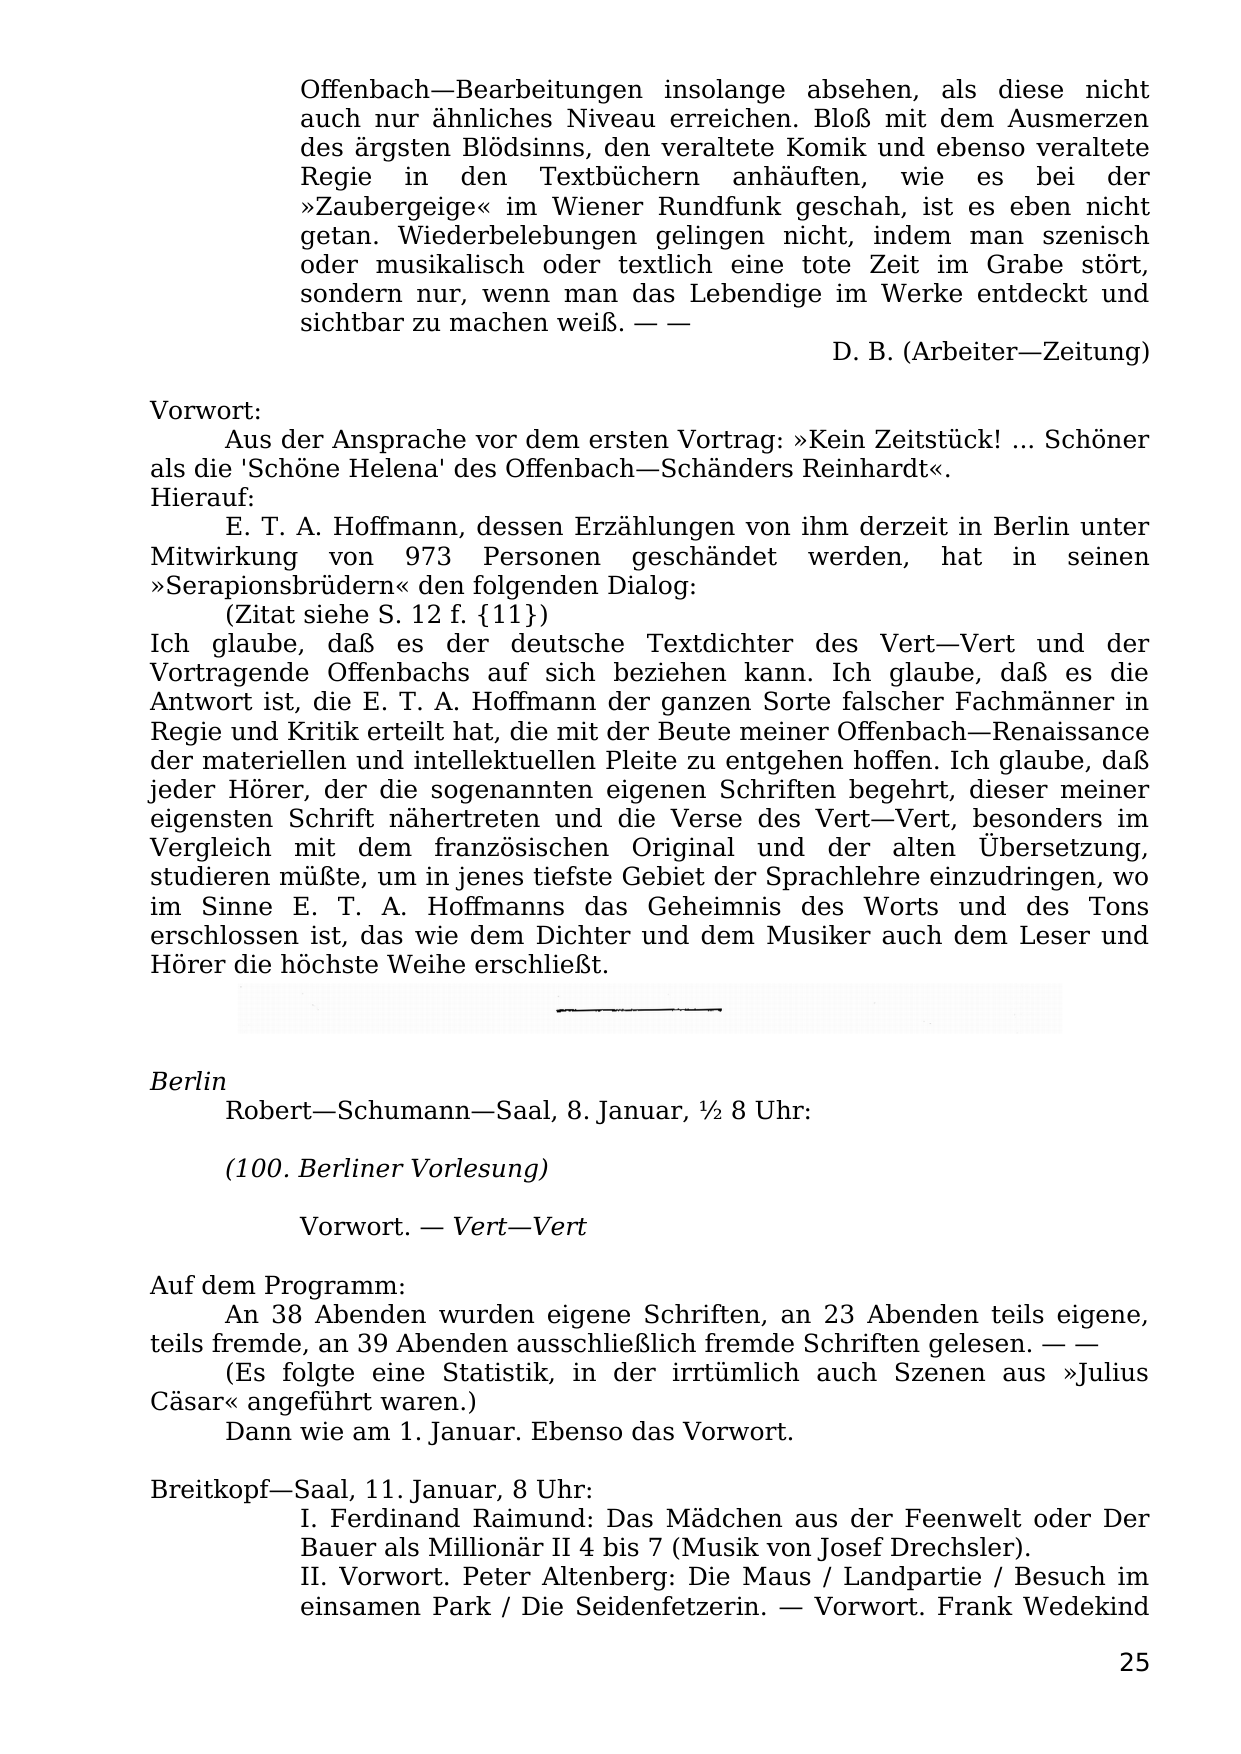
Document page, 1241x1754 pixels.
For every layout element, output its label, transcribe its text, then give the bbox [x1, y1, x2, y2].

text Berlin [150, 1067, 1151, 1096]
picture [237, 983, 1063, 1034]
text Ich glaube, daß es der deutsche Textdichter des Vert—Vert und der Vortragende Offenbachs auf sich beziehen kann. Ich glaube, daß es die Antwort ist, die E. T. A. Hoffmann der ganzen Sorte falscher Fachmänner in Regie und Kritik erteilt hat, die mit der Beute meiner Offenbach—Renaissance der materiellen und intellektuellen Pleite zu entgehen hoffen. Ich glaube, daß jeder Hörer, der die sogenannten eigenen Schriften begehrt, dieser meiner eigensten Schrift nähertreten und die Verse des Vert—Vert, besonders im Vergleich mit dem französischen Original und der alten Übersetzung, studieren müßte, um in jenes tiefste Gebiet der Sprachlehre einzudringen, wo im Sinne E. T. A. Hoffmanns das Geheimnis des Worts und des Tons erschlossen ist, das wie dem Dichter und dem Musiker auch dem Leser und Hörer die höchste Weihe erschließt. [150, 629, 1151, 979]
text Auf dem Programm: [150, 1271, 1151, 1300]
text E. T. A. Hoffmann, dessen Erzählungen von ihm derzeit in Berlin unter Mitwirkung von 973 Personen geschändet werden, hat in seinen »Serapionsbrüdern« den folgenden Dialog: [150, 512, 1151, 600]
text I. Ferdinand Raimund: Das Mädchen aus der Feenwelt oder Der Bauer als Millionär II 4 bis 7 (Musik von Josef Drechsler). [300, 1504, 1151, 1562]
text Aus der Ansprache vor dem ersten Vortrag: »Kein Zeitstück! ... Schöner als die 'Schöne Helena' des Offenbach—Schänders Reinhardt«. [150, 425, 1151, 483]
text (Zitat siehe S. 12 f. {11}) [150, 600, 1151, 629]
text Hierauf: [150, 483, 1151, 512]
text (100. Berliner Vorlesung) [150, 1154, 1151, 1183]
text Vorwort: [150, 396, 1151, 425]
text Vorwort. — Vert—Vert [300, 1212, 1151, 1242]
text D. B. (Arbeiter—Zeitung) [300, 337, 1151, 367]
text Dann wie am 1. Januar. Ebenso das Vorwort. [150, 1417, 1151, 1446]
text Offenbach—Bearbeitungen insolange absehen, als diese nicht auch nur ähnliches Niveau erreichen. Bloß mit dem Ausmerzen des ärgsten Blödsinns, den veraltete Komik und ebenso veraltete Regie in den Textbüchern anhäuften, wie es bei der »Zaubergeige« im Wiener Rundfunk geschah, ist es eben nicht getan. Wiederbelebungen gelingen nicht, indem man szenisch oder musikalisch oder textlich eine tote Zeit im Grabe stört, sondern nur, wenn man das Lebendige im Werke entdeckt und sichtbar zu machen weiß. — — [300, 75, 1151, 337]
text Breitkopf—Saal, 11. Januar, 8 Uhr: [150, 1475, 1151, 1504]
text An 38 Abenden wurden eigene Schriften, an 23 Abenden teils eigene, teils fremde, an 39 Abenden ausschließlich fremde Schriften gelesen. — — [150, 1300, 1151, 1358]
text II. Vorwort. Peter Altenberg: Die Maus / Landpartie / Besuch im einsamen Park / Die Seidenfetzerin. — Vorwort. Frank Wedekind [300, 1562, 1151, 1621]
text (Es folgte eine Statistik, in der irrtümlich auch Szenen aus »Julius Cäsar« angeführt waren.) [150, 1358, 1151, 1417]
text Robert—Schumann—Saal, 8. Januar, ½ 8 Uhr: [150, 1096, 1151, 1125]
